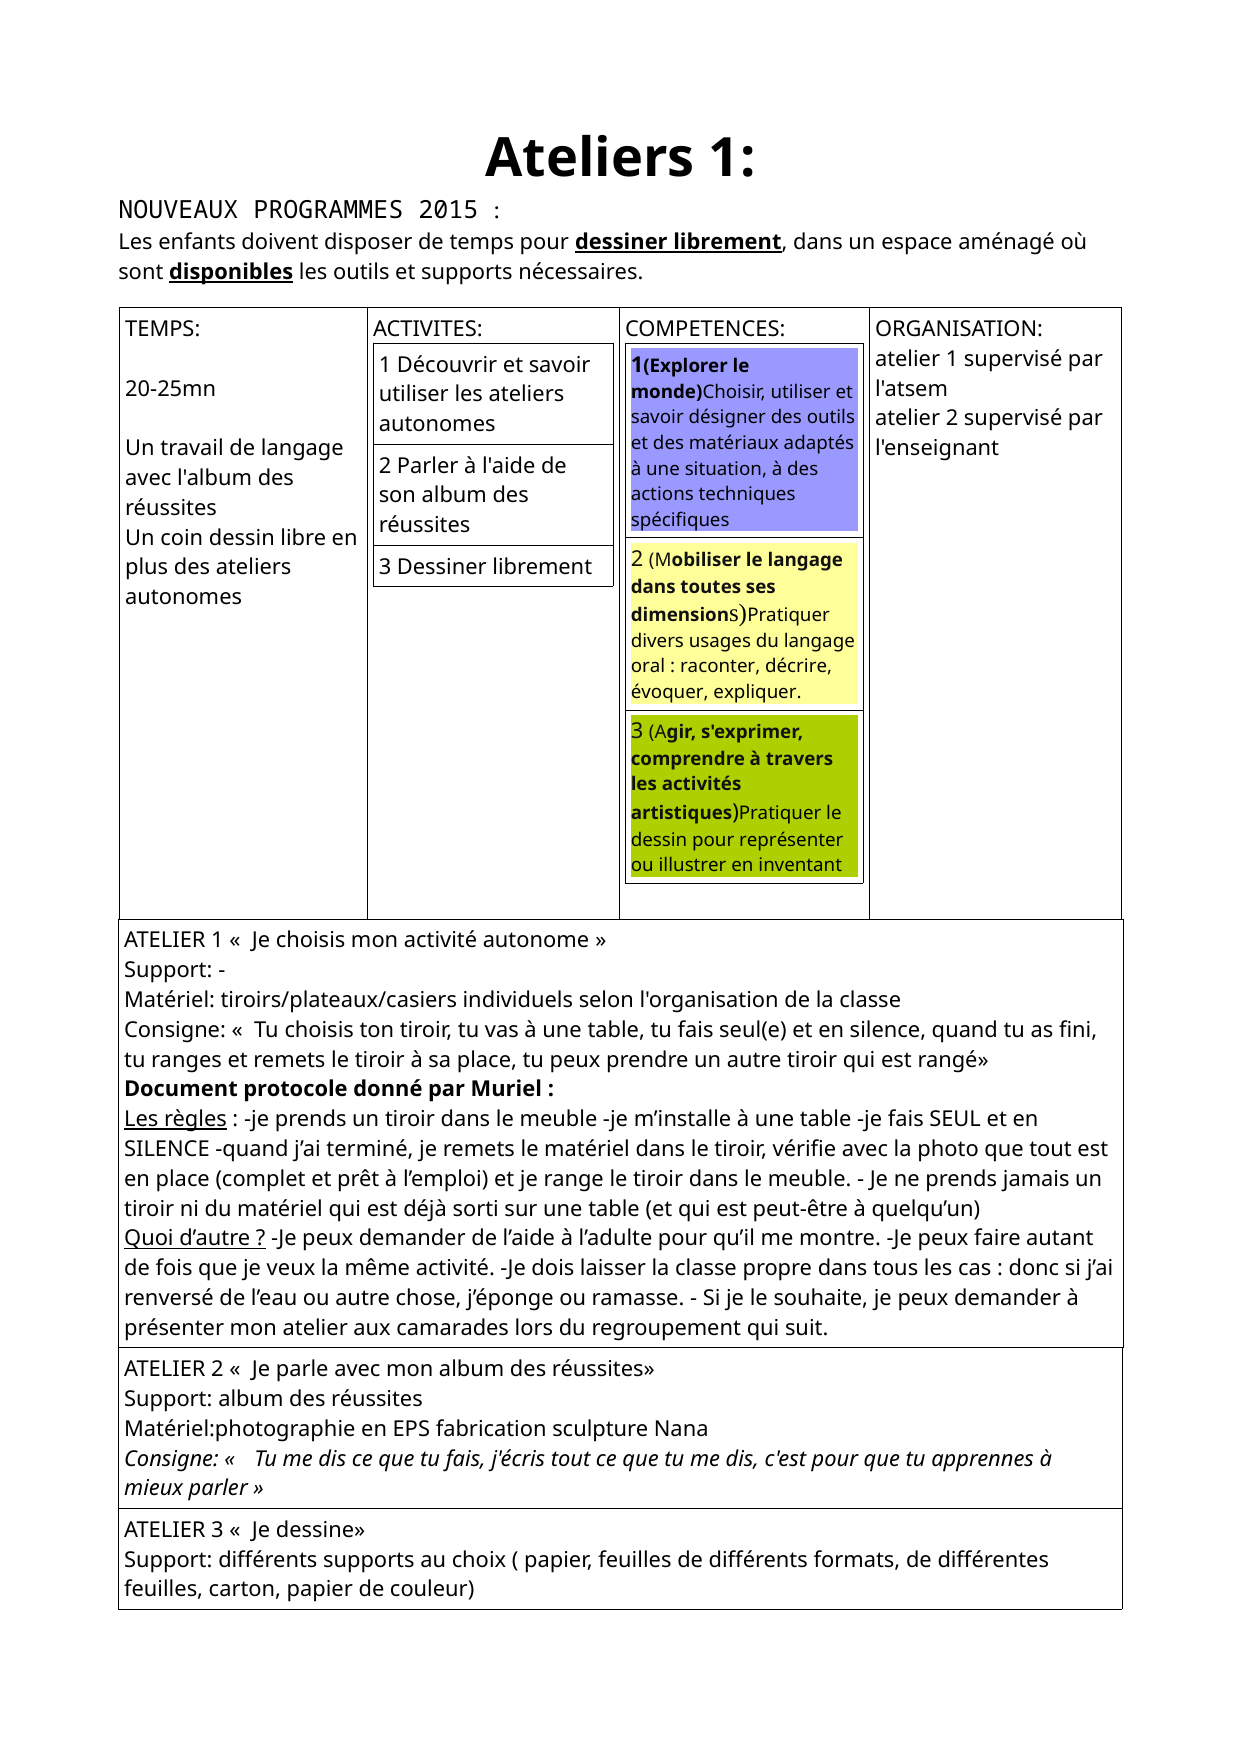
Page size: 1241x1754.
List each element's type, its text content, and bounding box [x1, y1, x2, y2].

table_header ATELIER 1 « Je choisis mon activité autonome » Support: - Matériel: tiroirs/plateaux/casiers individuels selon l'organisation de la classe Consigne: « Tu choisis ton tiroir, tu vas à une table, tu fais seul(e) et en silence, quand tu as fini, tu ranges et remets le tiroir à sa place, tu peux prendre un autre tiroir qui est rangé» Document protocole donné par Muriel : Les règles : -je prends un tiroir dans le meuble -je m’installe à une table -je fais SEUL et en SILENCE -quand j’ai terminé, je remets le matériel dans le tiroir, vérifie avec la photo que tout est en place (complet et prêt à l’emploi) et je range le tiroir dans le meuble. - Je ne prends jamais un tiroir ni du matériel qui est déjà sorti sur une table (et qui est peut-être à quelqu’un) Quoi d’autre ? -Je peux demander de l’aide à l’adulte pour qu’il me montre. -Je peux faire autant de fois que je veux la même activité. -Je dois laisser la classe propre dans tous les cas : donc si j’ai renversé de l’eau ou autre chose, j’éponge ou ramasse. - Si je le souhaite, je peux demander à présenter mon atelier aux camarades lors du regroupement qui suit. [119, 920, 1123, 1347]
table_header COMPETENCES: [620, 308, 869, 918]
table_header ATELIER 3 « Je dessine» Support: différents supports au choix ( papier, feuilles de différents formats, de différentes feuilles, carton, papier de couleur) [119, 1509, 1122, 1609]
table_header ATELIER 2 « Je parle avec mon album des réussites» Support: album des réussites Matériel:photographie en EPS fabrication sculpture Nana Consigne: « Tu me dis ce que tu fais, j'écris tout ce que tu me dis, c'est pour que tu apprennes à mieux parler » [119, 1348, 1122, 1508]
table_header 3 Dessiner librement [374, 546, 613, 586]
text Ateliers 1: [118, 118, 1122, 192]
table_header ORGANISATION: atelier 1 supervisé par l'atsem atelier 2 supervisé par l'enseignant [870, 308, 1121, 918]
table_header 2 (Mobiliser le langage dans toutes ses dimensions)Pratiquer divers usages du langage oral : raconter, décrire, évoquer, expliquer. [626, 538, 863, 709]
table_header TEMPS: 20-25mn Un travail de langage avec l'album des réussites Un coin dessin libre en plus des ateliers autonomes [120, 308, 367, 918]
text NOUVEAUX PROGRAMMES 2015 : [118, 192, 1122, 226]
table_header ACTIVITES: [368, 308, 619, 918]
table_header 1(Explorer le monde)Choisir, utiliser et savoir désigner des outils et des matériaux adaptés à une situation, à des actions techniques spécifiques [626, 344, 863, 537]
table_header 1 Découvrir et savoir utiliser les ateliers autonomes [374, 344, 613, 444]
text Les enfants doivent disposer de temps pour dessiner librement, dans un espace aménagé où sont disponibles les outils et supports nécessaires. [118, 226, 1122, 286]
table_header 2 Parler à l'aide de son album des réussites [374, 445, 613, 545]
table_header 3 (Agir, s'exprimer, comprendre à travers les activités artistiques)Pratiquer le dessin pour représenter ou illustrer en inventant [626, 711, 863, 883]
